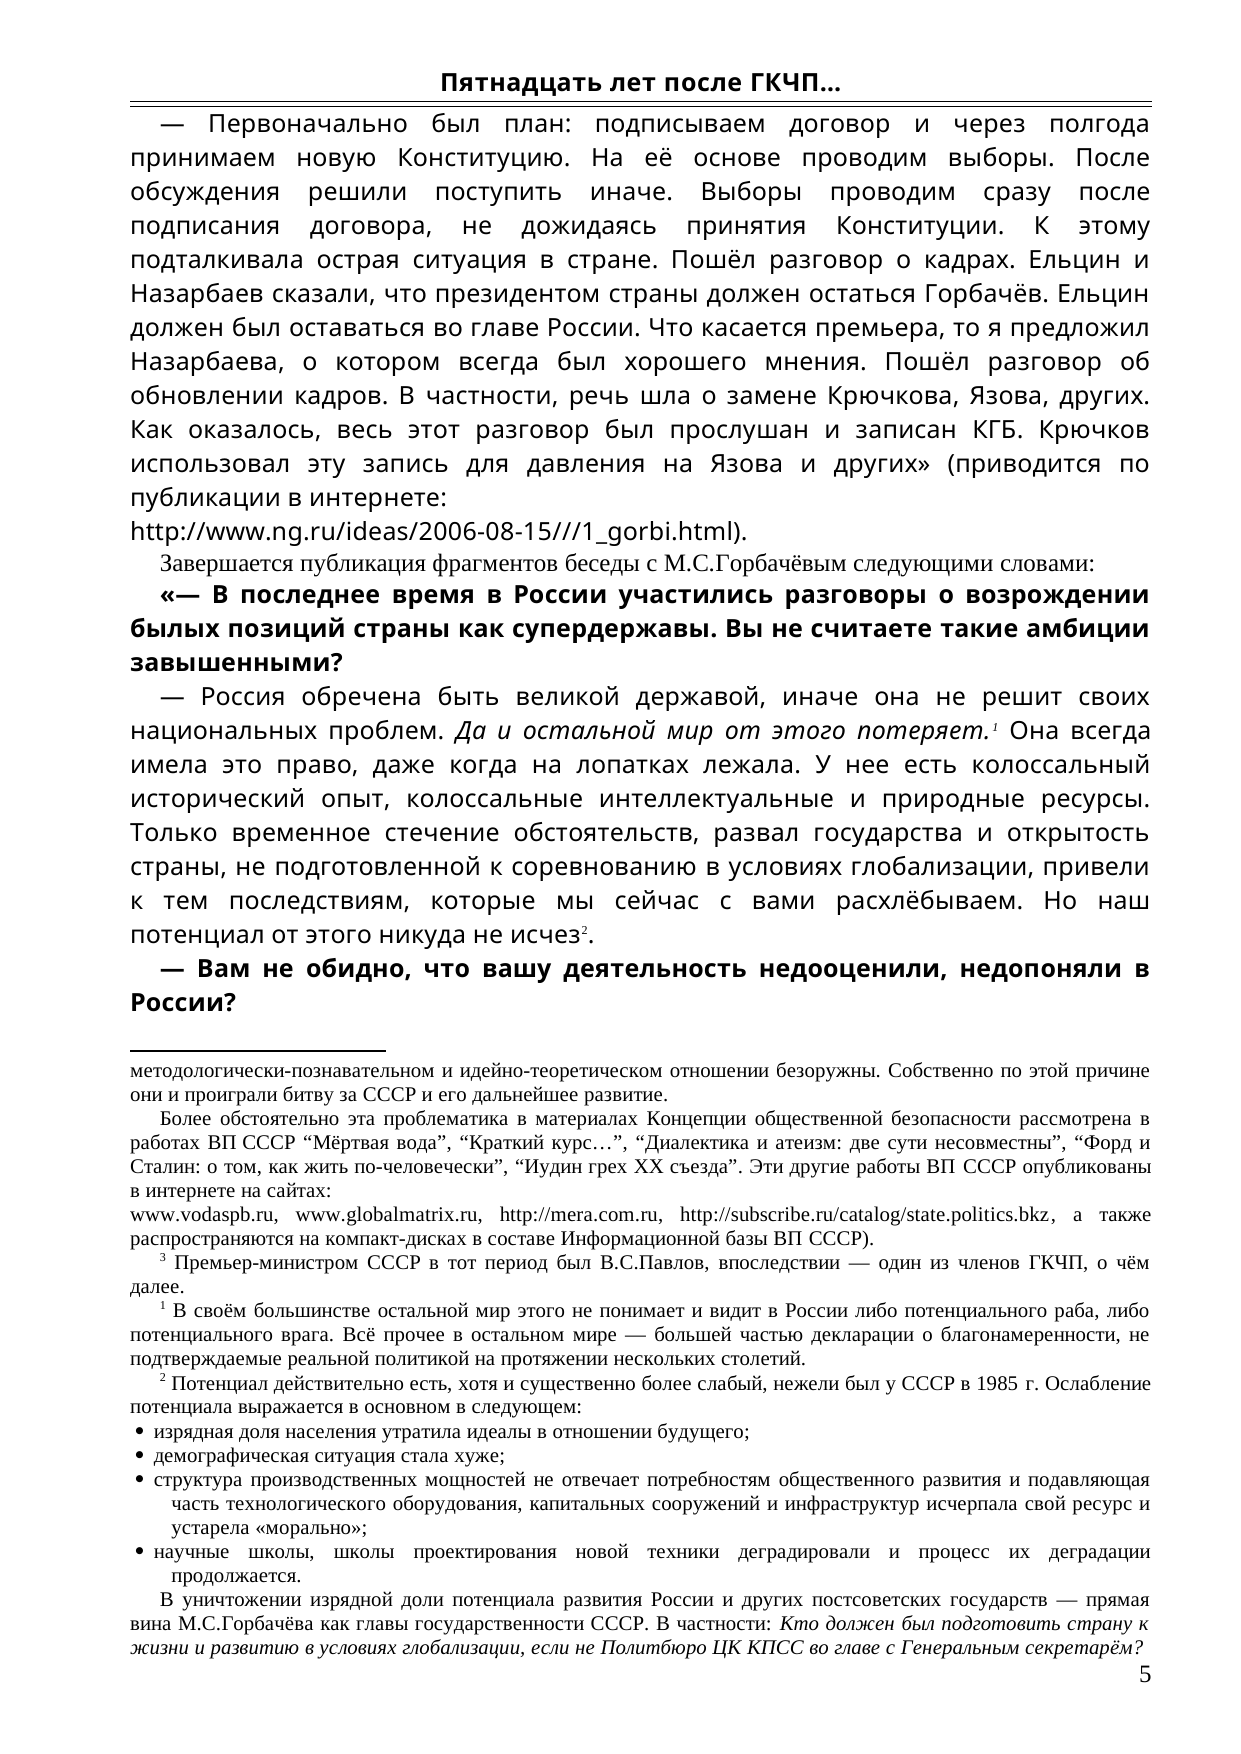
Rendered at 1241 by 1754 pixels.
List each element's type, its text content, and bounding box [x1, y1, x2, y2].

text В своём большинстве остальной мир этого не понимает и видит в России либо потенциального раба, либо потенциального врага. Всё прочее в остальном мире — большей частью декларации о благонамеренности, не подтверждаемые реальной политикой на протяжении нескольких столетий. [130, 1298, 1152, 1370]
text Более обстоятельно эта проблематика в материалах Концепции общественной безопасности рассмотрена в работах ВП СССР “Мёртвая вода”, “Краткий курс…”, “Диалектика и атеизм: две сути несовместны”, “Форд и Сталин: о том, как жить по-человечески”, “Иудин грех ХХ съезда”. Эти другие работы ВП СССР опубликованы в интернете на сайтах: [130, 1106, 1152, 1202]
list научные школы, школы проектирования новой техники деградировали и процесс их деградации продолжается. [136, 1539, 1152, 1587]
text — Первоначально был план: подписываем договор и через полгода принимаем новую Конституцию. На её основе проводим выборы. После обсуждения решили поступить иначе. Выборы проводим сразу после подписания договора, не дожидаясь принятия Конституции. К этому подталкивала острая ситуация в стране. Пошёл разговор о кадрах. Ельцин и Назарбаев сказали, что президентом страны должен остаться Горбачёв. Ельцин должен был оставаться во главе России. Что касается премьера, то я предложил Назарбаева, о котором всегда был хорошего мнения. Пошёл разговор об обновлении кадров. В частности, речь шла о замене Крючкова, Язова, других. Как оказалось, весь этот разговор был прослушан и записан КГБ. Крючков использовал эту запись для давления на Язова и других» (приводится по публикации в интернете: [130, 107, 1152, 514]
text Премьер-министром СССР в тот период был В.С.Павлов, впоследствии — один из членов ГКЧП, о чём далее. [130, 1250, 1152, 1298]
text В уничтожении изрядной доли потенциала развития России и других постсоветских государств — прямая вина М.С.Горбачёва как главы государственности СССР. В частности: Кто должен был подготовить страну к жизни и развитию в условиях глобализации, если не Политбюро ЦК КПСС во главе с Генеральным секретарём? [130, 1587, 1152, 1659]
text методологически-познавательном и идейно-теоретическом отношении безоружны. Собственно по этой причине они и проиграли битву за СССР и его дальнейшее развитие. [130, 1057, 1152, 1106]
text — Вам не обидно, что вашу деятельность недооценили, недопоняли в России? [130, 951, 1152, 1018]
text www.vodaspb.ru, www.globalmatrix.ru, http://mera.com.ru, http://subscribe.ru/catalog/state.politics.bkz, а также распространяются на компакт-дисках в составе Информационной базы ВП СССР). [130, 1202, 1152, 1250]
text — Россия обречена быть великой державой, иначе она не решит своих национальных проблем. Да и остальной мир от этого потеряет. Она всегда имела это право, даже когда на лопатках лежала. У нее есть колоссальный исторический опыт, колоссальные интеллектуальные и природные ресурсы. Только временное стечение обстоятельств, развал государства и открытость страны, не подготовленной к соревнованию в условиях глобализации, привели к тем последствиям, которые мы сейчас с вами расхлёбываем. Но наш потенциал от этого никуда не исчез. [130, 679, 1152, 951]
text Потенциал действительно есть, хотя и существенно более слабый, нежели был у СССР в 1985 г. Ослабление потенциала выражается в основном в следующем: [130, 1370, 1152, 1418]
list демографическая ситуация стала хуже; [136, 1442, 1152, 1467]
list изрядная доля населения утратила идеалы в отношении будущего; [136, 1418, 1152, 1442]
text Завершается публикация фрагментов беседы с М.С.Горбачёвым следующими словами: [130, 548, 1152, 577]
text «— В последнее время в России участились разговоры о возрождении былых позиций страны как супердержавы. Вы не считаете такие амбиции завышенными? [130, 577, 1152, 679]
list структура производственных мощностей не отвечает потребностям общественного развития и подавляющая часть технологического оборудования, капитальных сооружений и инфраструктур исчерпала свой ресурс и устарела «морально»; [136, 1467, 1152, 1539]
text http://www.ng.ru/ideas/2006-08-15///1_gorbi.html). [130, 514, 1152, 548]
